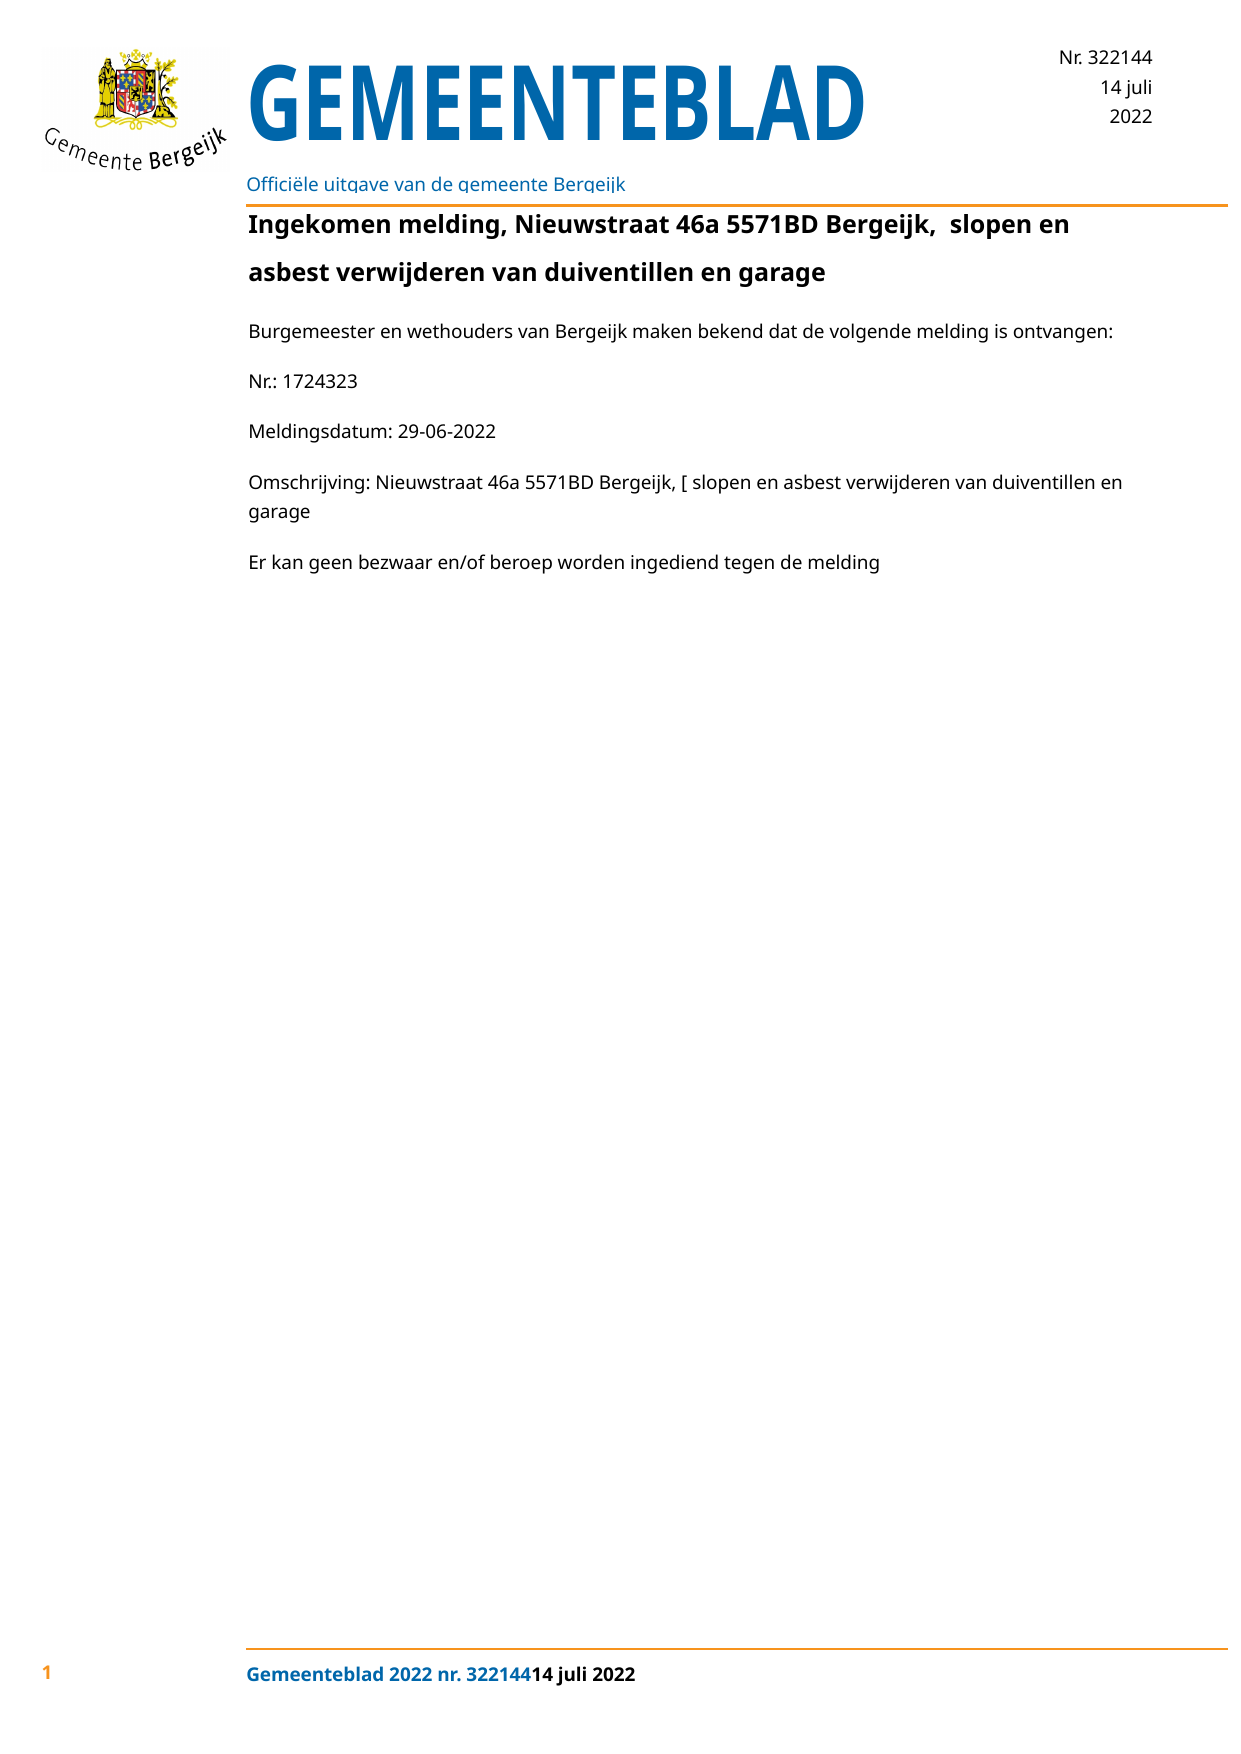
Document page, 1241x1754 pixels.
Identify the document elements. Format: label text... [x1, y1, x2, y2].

text Nr.: 1724323 [248, 368, 1152, 394]
text Omschrijving: Nieuwstraat 46a 5571BD Bergeijk, [ slopen en asbest verwijderen van duiventillen en garage [248, 469, 1152, 524]
picture [41, 47, 231, 172]
text Meldingsdatum: 29-06-2022 [248, 419, 1152, 444]
text Er kan geen bezwaar en/of beroep worden ingediend tegen de melding [248, 549, 1152, 575]
text Burgemeester en wethouders van Bergeijk maken bekend dat de volgende melding is ontvangen: [248, 318, 1152, 344]
text Ingekomen melding, Nieuwstraat 46a 5571BD Bergeijk, slopen en asbest verwijderen van duiventillen en garage [248, 207, 1152, 288]
